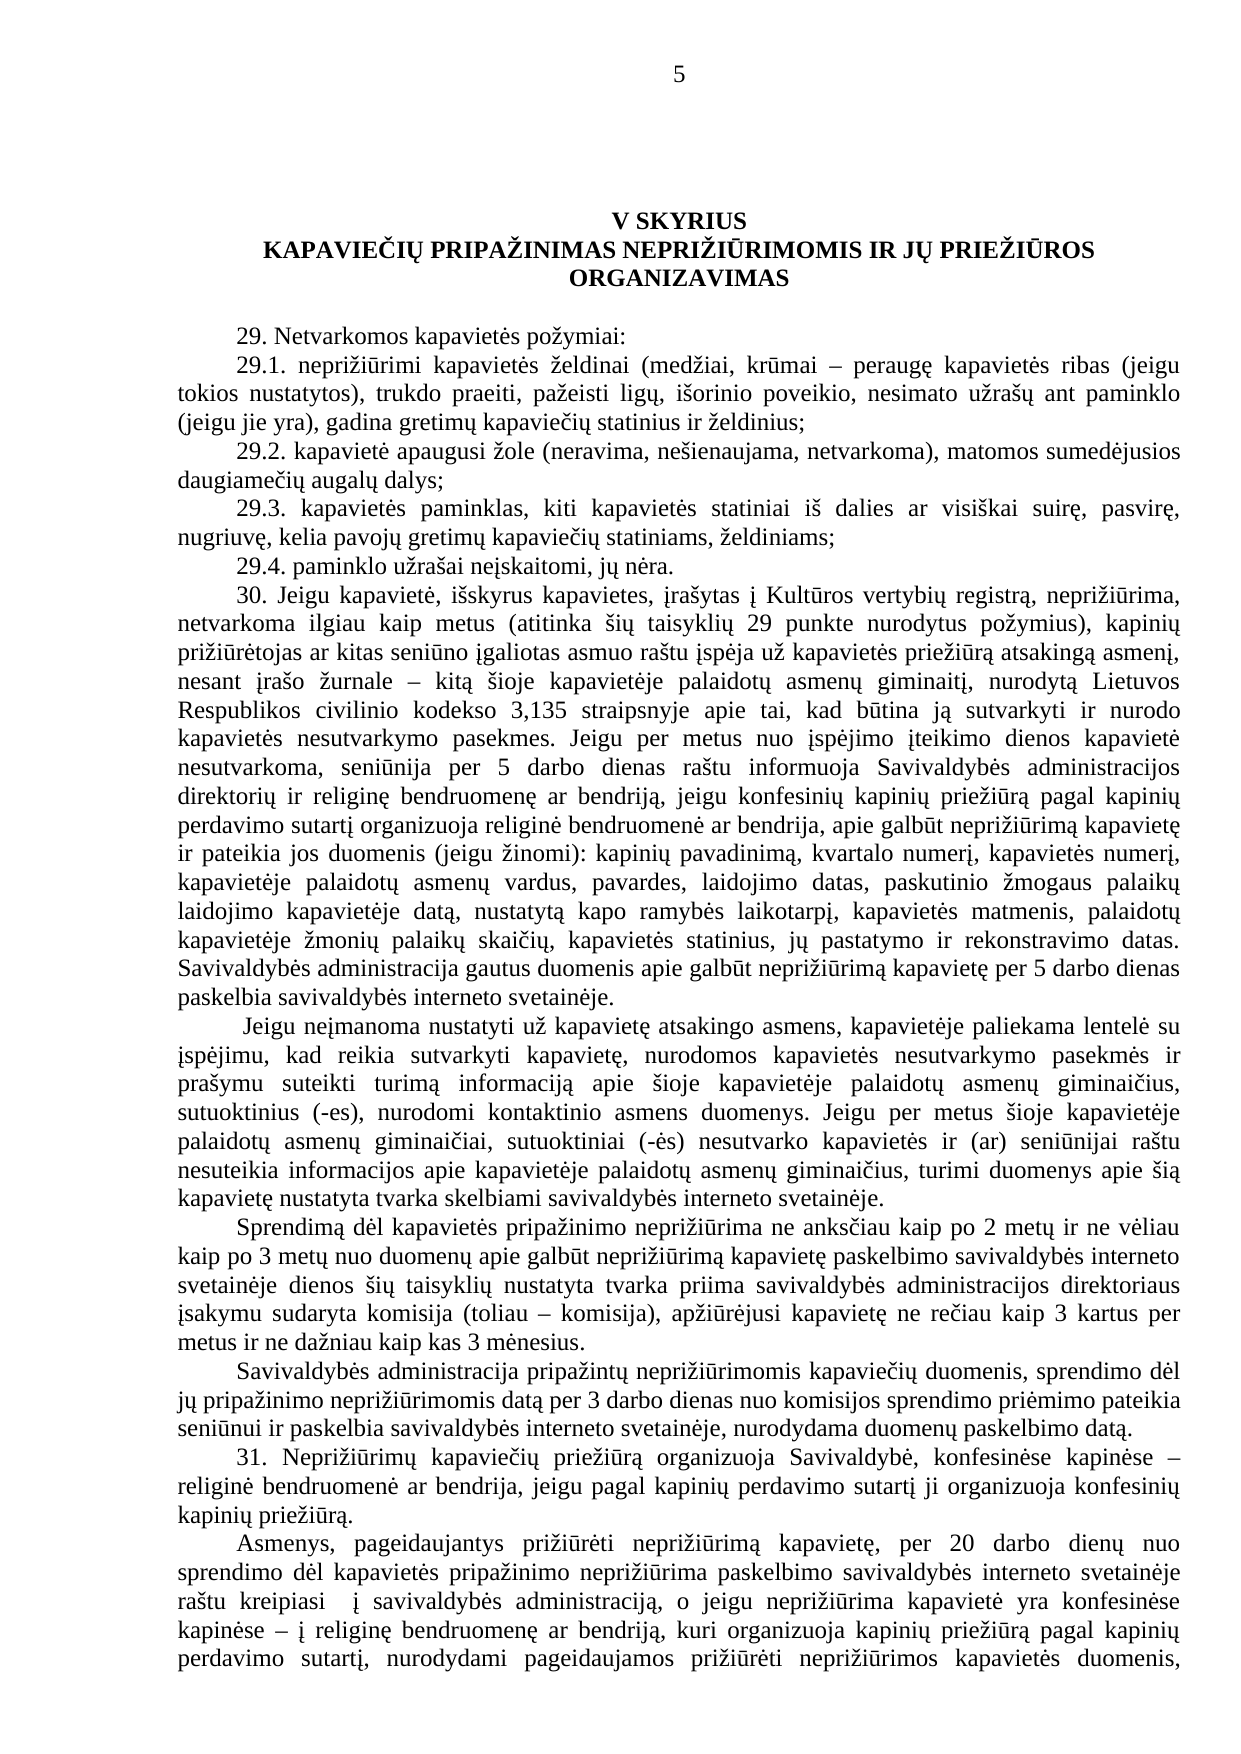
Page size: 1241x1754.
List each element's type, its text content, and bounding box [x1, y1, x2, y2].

text 29. Netvarkomos kapavietės požymiai: [177, 321, 1181, 350]
text 31. Neprižiūrimų kapaviečių priežiūrą organizuoja Savivaldybė, konfesinėse kapinėse – religinė bendruomenė ar bendrija, jeigu pagal kapinių perdavimo sutartį ji organizuoja konfesinių kapinių priežiūrą. [177, 1442, 1181, 1528]
text Savivaldybės administracija pripažintų neprižiūrimomis kapaviečių duomenis, sprendimo dėl jų pripažinimo neprižiūrimomis datą per 3 darbo dienas nuo komisijos sprendimo priėmimo pateikia seniūnui ir paskelbia savivaldybės interneto svetainėje, nurodydama duomenų paskelbimo datą. [177, 1356, 1181, 1442]
text Asmenys, pageidaujantys prižiūrėti neprižiūrimą kapavietę, per 20 darbo dienų nuo sprendimo dėl kapavietės pripažinimo neprižiūrima paskelbimo savivaldybės interneto svetainėje raštu kreipiasi į savivaldybės administraciją, o jeigu neprižiūrima kapavietė yra konfesinėse kapinėse – į religinę bendruomenę ar bendriją, kuri organizuoja kapinių priežiūrą pagal kapinių perdavimo sutartį, nurodydami pageidaujamos prižiūrėti neprižiūrimos kapavietės duomenis, [177, 1528, 1181, 1672]
text 29.3. kapavietės paminklas, kiti kapavietės statiniai iš dalies ar visiškai suirę, pasvirę, nugriuvę, kelia pavojų gretimų kapaviečių statiniams, želdiniams; [177, 493, 1181, 551]
text 30. Jeigu kapavietė, išskyrus kapavietes, įrašytas į Kultūros vertybių registrą, neprižiūrima, netvarkoma ilgiau kaip metus (atitinka šių taisyklių 29 punkte nurodytus požymius), kapinių prižiūrėtojas ar kitas seniūno įgaliotas asmuo raštu įspėja už kapavietės priežiūrą atsakingą asmenį, nesant įrašo žurnale – kitą šioje kapavietėje palaidotų asmenų giminaitį, nurodytą Lietuvos Respublikos civilinio kodekso 3,135 straipsnyje apie tai, kad būtina ją sutvarkyti ir nurodo kapavietės nesutvarkymo pasekmes. Jeigu per metus nuo įspėjimo įteikimo dienos kapavietė nesutvarkoma, seniūnija per 5 darbo dienas raštu informuoja Savivaldybės administracijos direktorių ir religinę bendruomenę ar bendriją, jeigu konfesinių kapinių priežiūrą pagal kapinių perdavimo sutartį organizuoja religinė bendruomenė ar bendrija, apie galbūt neprižiūrimą kapavietę ir pateikia jos duomenis (jeigu žinomi): kapinių pavadinimą, kvartalo numerį, kapavietės numerį, kapavietėje palaidotų asmenų vardus, pavardes, laidojimo datas, paskutinio žmogaus palaikų laidojimo kapavietėje datą, nustatytą kapo ramybės laikotarpį, kapavietės matmenis, palaidotų kapavietėje žmonių palaikų skaičių, kapavietės statinius, jų pastatymo ir rekonstravimo datas. Savivaldybės administracija gautus duomenis apie galbūt neprižiūrimą kapavietę per 5 darbo dienas paskelbia savivaldybės interneto svetainėje. [177, 580, 1181, 1011]
text 29.2. kapavietė apaugusi žole (neravima, nešienaujama, netvarkoma), matomos sumedėjusios daugiamečių augalų dalys; [177, 436, 1181, 493]
text 29.4. paminklo užrašai neįskaitomi, jų nėra. [177, 551, 1181, 580]
text Sprendimą dėl kapavietės pripažinimo neprižiūrima ne anksčiau kaip po 2 metų ir ne vėliau kaip po 3 metų nuo duomenų apie galbūt neprižiūrimą kapavietę paskelbimo savivaldybės interneto svetainėje dienos šių taisyklių nustatyta tvarka priima savivaldybės administracijos direktoriaus įsakymu sudaryta komisija (toliau – komisija), apžiūrėjusi kapavietę ne rečiau kaip 3 kartus per metus ir ne dažniau kaip kas 3 mėnesius. [177, 1212, 1181, 1356]
text KAPAVIEČIŲ PRIPAŽINIMAS NEPRIŽIŪRIMOMIS IR JŲ PRIEŽIŪROS ORGANIZAVIMAS [177, 235, 1181, 292]
text 29.1. neprižiūrimi kapavietės želdinai (medžiai, krūmai – peraugę kapavietės ribas (jeigu tokios nustatytos), trukdo praeiti, pažeisti ligų, išorinio poveikio, nesimato užrašų ant paminklo (jeigu jie yra), gadina gretimų kapaviečių statinius ir želdinius; [177, 350, 1181, 436]
text V SKYRIUS [177, 206, 1181, 235]
text Jeigu neįmanoma nustatyti už kapavietę atsakingo asmens, kapavietėje paliekama lentelė su įspėjimu, kad reikia sutvarkyti kapavietę, nurodomos kapavietės nesutvarkymo pasekmės ir prašymu suteikti turimą informaciją apie šioje kapavietėje palaidotų asmenų giminaičius, sutuoktinius (-es), nurodomi kontaktinio asmens duomenys. Jeigu per metus šioje kapavietėje palaidotų asmenų giminaičiai, sutuoktiniai (-ės) nesutvarko kapavietės ir (ar) seniūnijai raštu nesuteikia informacijos apie kapavietėje palaidotų asmenų giminaičius, turimi duomenys apie šią kapavietę nustatyta tvarka skelbiami savivaldybės interneto svetainėje. [177, 1011, 1181, 1212]
